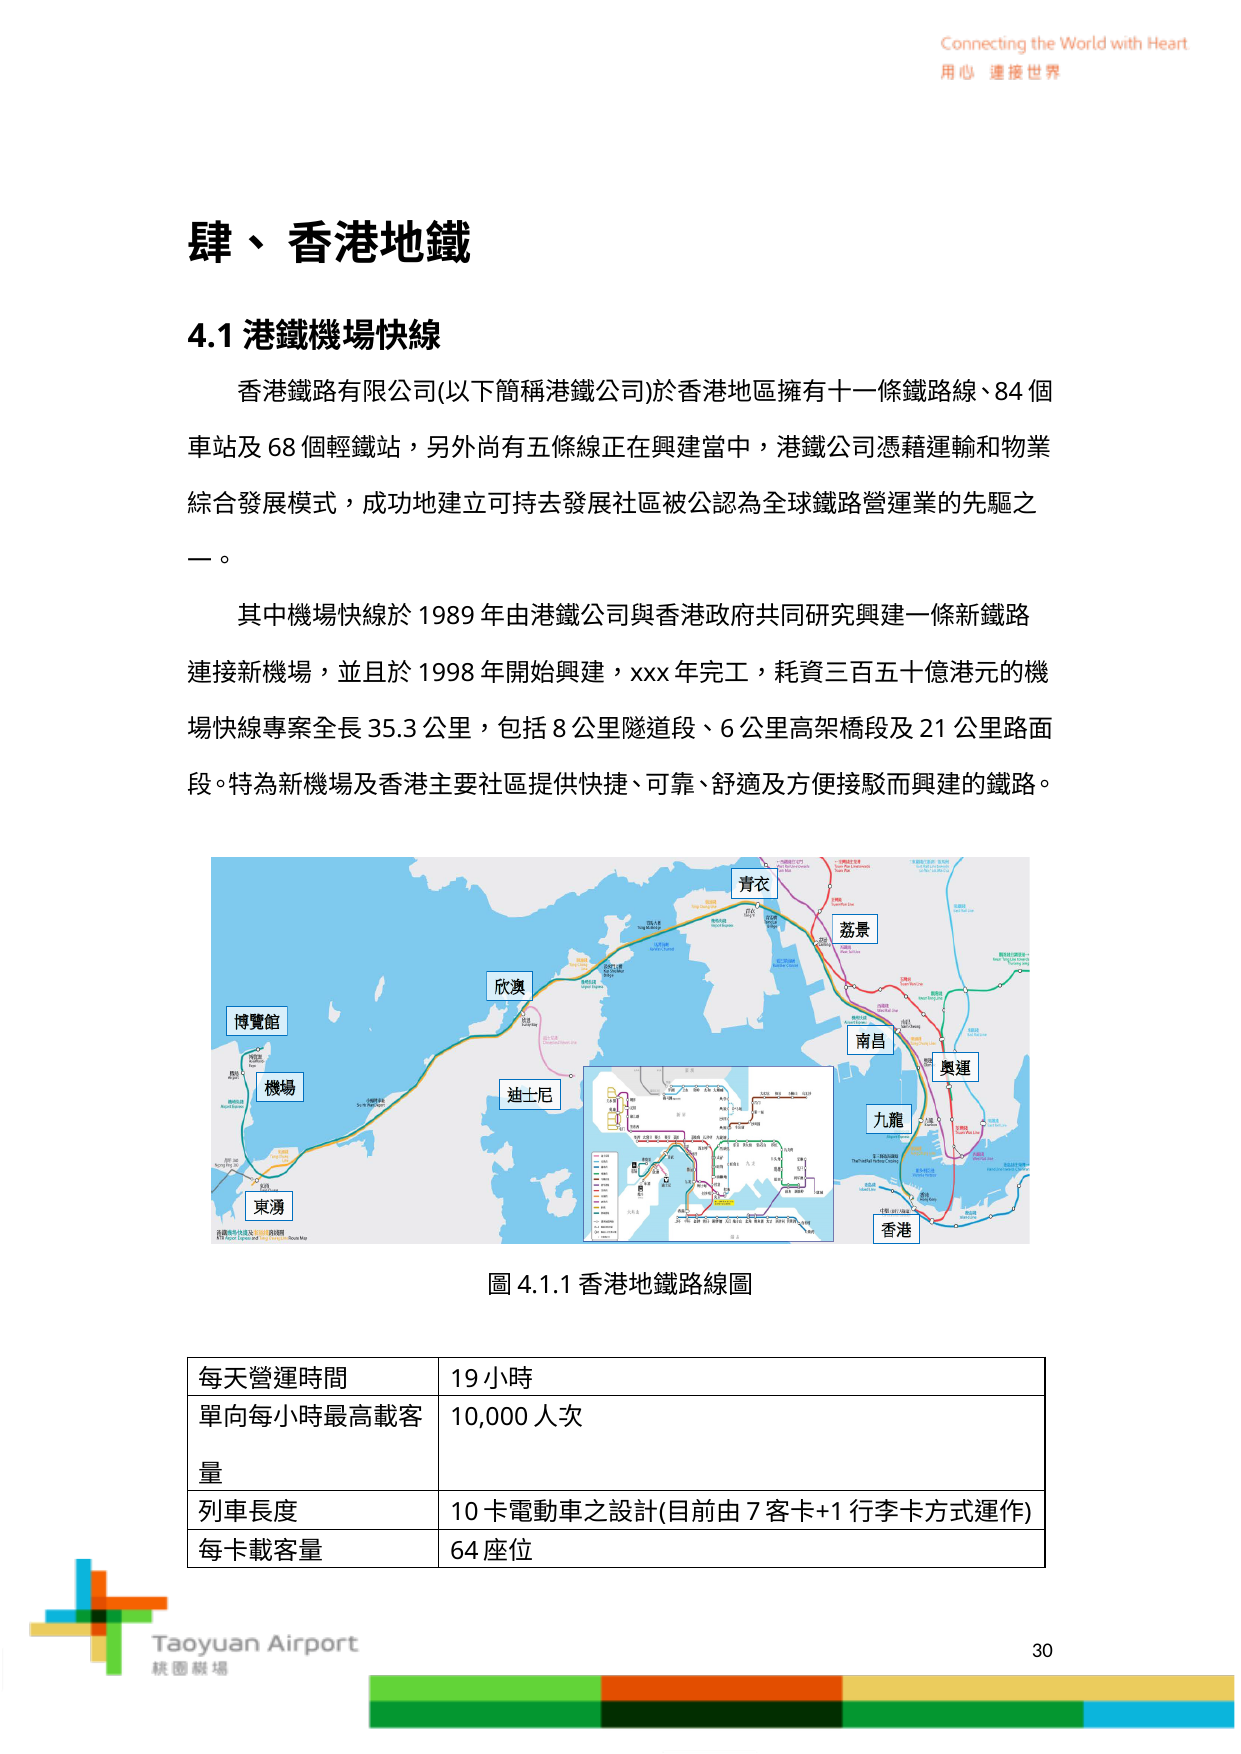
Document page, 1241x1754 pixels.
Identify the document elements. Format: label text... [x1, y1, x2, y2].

text 圖4.1.1香港地鐵路線圖 [187, 1265, 1053, 1301]
text 其中機場快線於1989年由港鐵公司與香港政府共同研究興建一條新鐵路連接新機場，並且於1998年開始興建，xxx年完工，耗資三百五十億港元的機場快線專案全長35.3公里，包括8公里隧道段、6公里高架橋段及21公里路面段。特為新機場及香港主要社區提供快捷、可靠、舒適及方便接駁而興建的鐵路。 [187, 595, 1053, 801]
table_cell 10,000人次 [439, 1396, 1044, 1490]
table_header 19小時 [439, 1358, 1044, 1395]
text 4.1港鐵機場快線 [187, 296, 1053, 371]
table_cell 每卡載客量 [188, 1530, 438, 1567]
table_header 每天營運時間 [188, 1358, 438, 1395]
table_cell 單向每小時最高載客量 [188, 1396, 438, 1490]
list 香港地鐵 [187, 202, 1053, 277]
table_cell 64座位 [439, 1530, 1044, 1567]
table_cell 10卡電動車之設計(目前由7客卡+1行李卡方式運作) [439, 1491, 1044, 1528]
table_cell 列車長度 [188, 1491, 438, 1528]
text 香港鐵路有限公司(以下簡稱港鐵公司)於香港地區擁有十一條鐵路線、84個車站及68個輕鐵站，另外尚有五條線正在興建當中，港鐵公司憑藉運輸和物業綜合發展模式，成功地建立可持去發展社區被公認為全球鐵路營運業的先驅之一。 [187, 371, 1053, 577]
